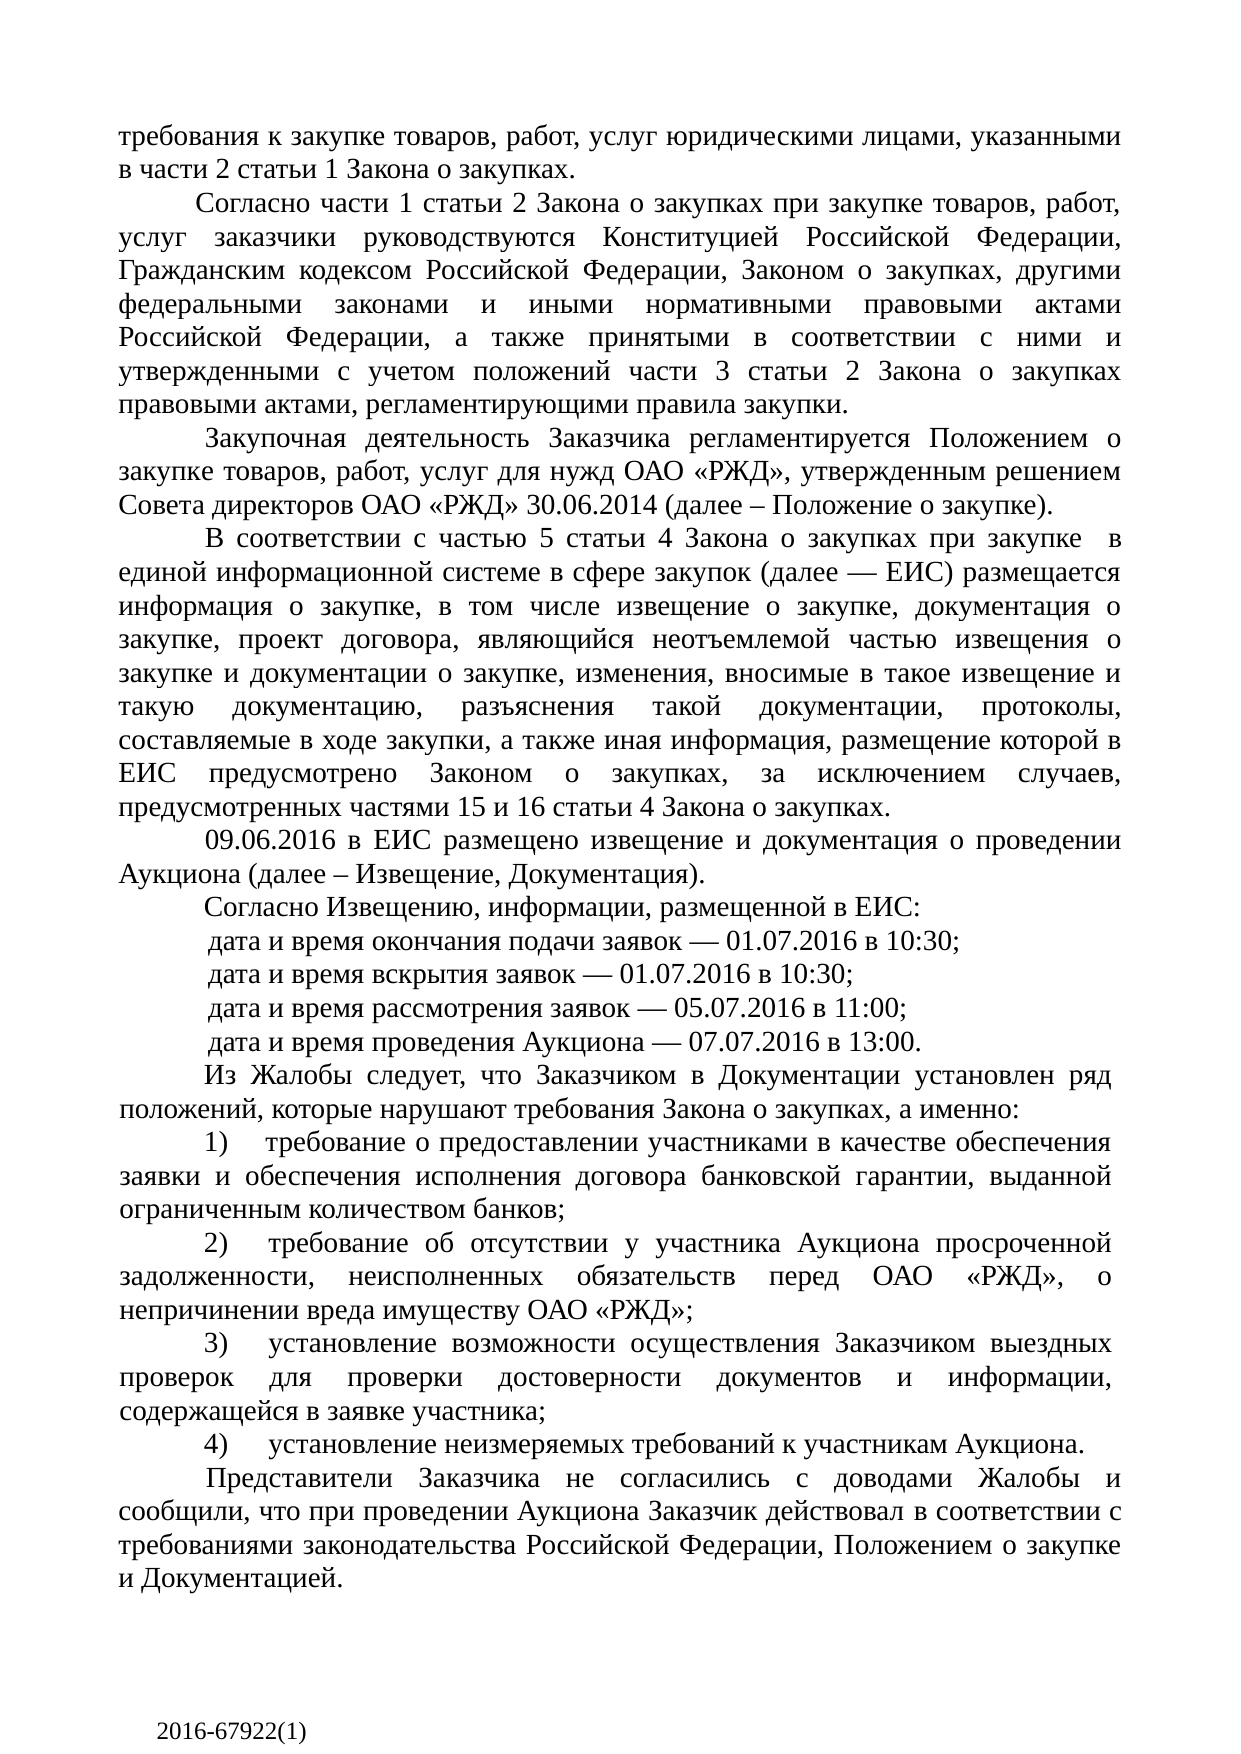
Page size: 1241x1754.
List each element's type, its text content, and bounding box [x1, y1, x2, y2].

text Представители Заказчика не согласились с доводами Жалобы и сообщили, что при проведении Аукциона Заказчик действовал в соответствии с требованиями законодательства Российской Федерации, Положением о закупке и Документацией. [118, 1460, 1122, 1594]
text требования к закупке товаров, работ, услуг юридическими лицами, указанными в части 2 статьи 1 Закона о закупках. [118, 118, 1122, 185]
text Согласно Извещению, информации, размещенной в ЕИС: [118, 889, 1122, 923]
text Из Жалобы следует, что Заказчиком в Документации установлен ряд положений, которые нарушают требования Закона о закупках, а именно: [119, 1057, 1113, 1124]
list установление неизмеряемых требований к участникам Аукциона. [119, 1426, 1113, 1460]
text Согласно части 1 статьи 2 Закона о закупках при закупке товаров, работ, услуг заказчики руководствуются Конституцией Российской Федерации, Гражданским кодексом Российской Федерации, Законом о закупках, другими федеральными законами и иными нормативными правовыми актами Российской Федерации, а также принятыми в соответствии с ними и утвержденными с учетом положений части 3 статьи 2 Закона о закупках правовыми актами, регламентирующими правила закупки. [118, 185, 1122, 420]
list требование об отсутствии у участника Аукциона просроченной задолженности, неисполненных обязательств перед ОАО «РЖД», о непричинении вреда имуществу ОАО «РЖД»; [119, 1225, 1113, 1326]
text дата и время вскрытия заявок — 01.07.2016 в 10:30; [118, 957, 1122, 990]
text 09.06.2016 в ЕИС размещено извещение и документация о проведении Аукциона (далее – Извещение, Документация). [118, 822, 1122, 889]
text В соответствии с частью 5 статьи 4 Закона о закупках при закупке в единой информационной системе в сфере закупок (далее — ЕИС) размещается информация о закупке, в том числе извещение о закупке, документация о закупке, проект договора, являющийся неотъемлемой частью извещения о закупке и документации о закупке, изменения, вносимые в такое извещение и такую документацию, разъяснения такой документации, протоколы, составляемые в ходе закупки, а также иная информация, размещение которой в ЕИС предусмотрено Законом о закупках, за исключением случаев, предусмотренных частями 15 и 16 статьи 4 Закона о закупках. [118, 521, 1122, 822]
list установление возможности осуществления Заказчиком выездных проверок для проверки достоверности документов и информации, содержащейся в заявке участника; [119, 1326, 1113, 1426]
text 1) требование о предоставлении участниками в качестве обеспечения заявки и обеспечения исполнения договора банковской гарантии, выданной ограниченным количеством банков; [119, 1124, 1113, 1225]
text дата и время рассмотрения заявок — 05.07.2016 в 11:00; [118, 990, 1122, 1024]
text дата и время окончания подачи заявок — 01.07.2016 в 10:30; [118, 923, 1122, 957]
text дата и время проведения Аукциона — 07.07.2016 в 13:00. [118, 1024, 1122, 1057]
text Закупочная деятельность Заказчика регламентируется Положением о закупке товаров, работ, услуг для нужд ОАО «РЖД», утвержденным решением Совета директоров ОАО «РЖД» 30.06.2014 (далее – Положение о закупке). [118, 420, 1122, 521]
